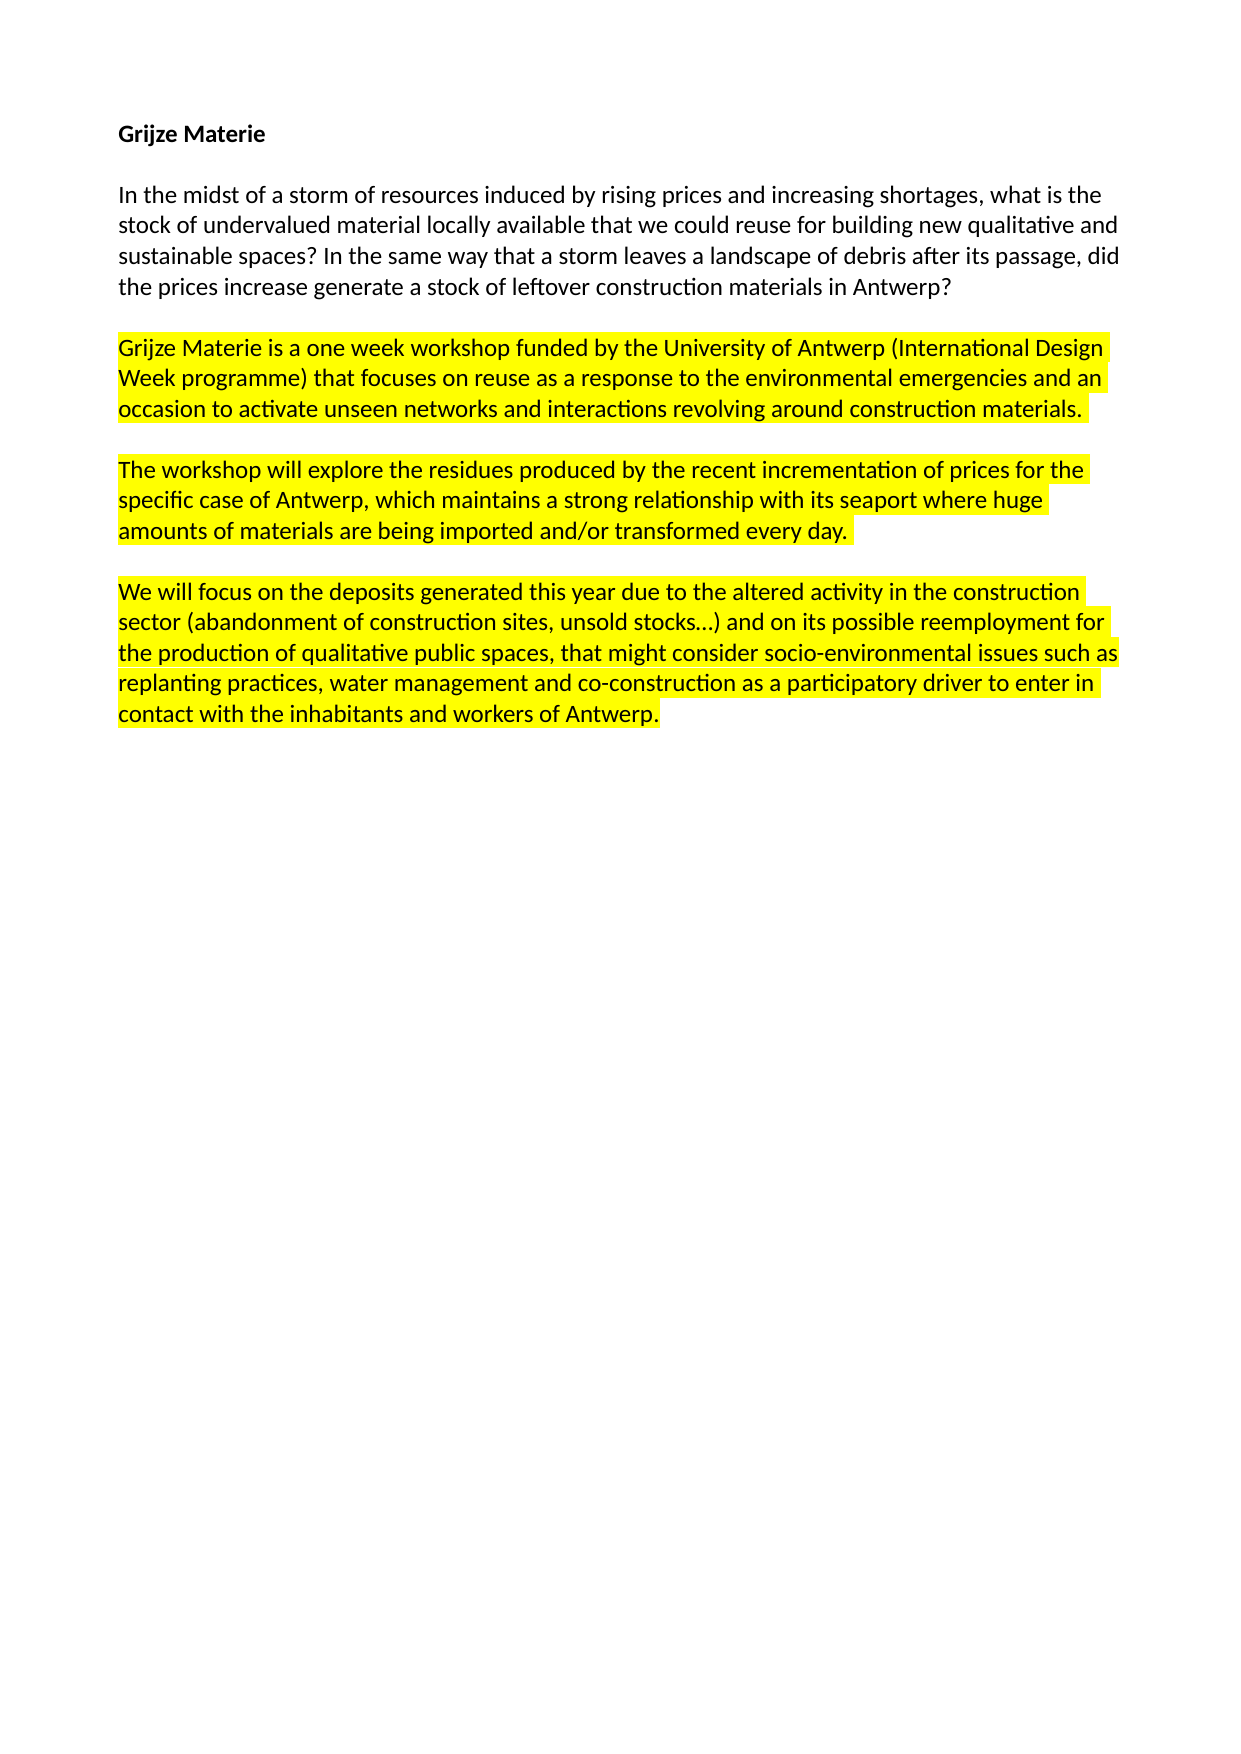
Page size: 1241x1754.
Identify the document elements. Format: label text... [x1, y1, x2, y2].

text Grijze Materie [118, 118, 1122, 149]
text We will focus on the deposits generated this year due to the altered activity in the construction sector (abandonment of construction sites, unsold stocks…) and on its possible reemployment for the production of qualitative public spaces, that might consider socio-environmental issues such as replanting practices, water management and co-construction as a participatory driver to enter in contact with the inhabitants and workers of Antwerp. [118, 576, 1122, 728]
text In the midst of a storm of resources induced by rising prices and increasing shortages, what is the stock of undervalued material locally available that we could reuse for building new qualitative and sustainable spaces? In the same way that a storm leaves a landscape of debris after its passage, did the prices increase generate a stock of leftover construction materials in Antwerp? [118, 179, 1122, 301]
text The workshop will explore the residues produced by the recent incrementation of prices for the specific case of Antwerp, which maintains a strong relationship with its seaport where huge amounts of materials are being imported and/or transformed every day. [118, 454, 1122, 545]
text Grijze Materie is a one week workshop funded by the University of Antwerp (International Design Week programme) that focuses on reuse as a response to the environmental emergencies and an occasion to activate unseen networks and interactions revolving around construction materials. [118, 332, 1122, 423]
